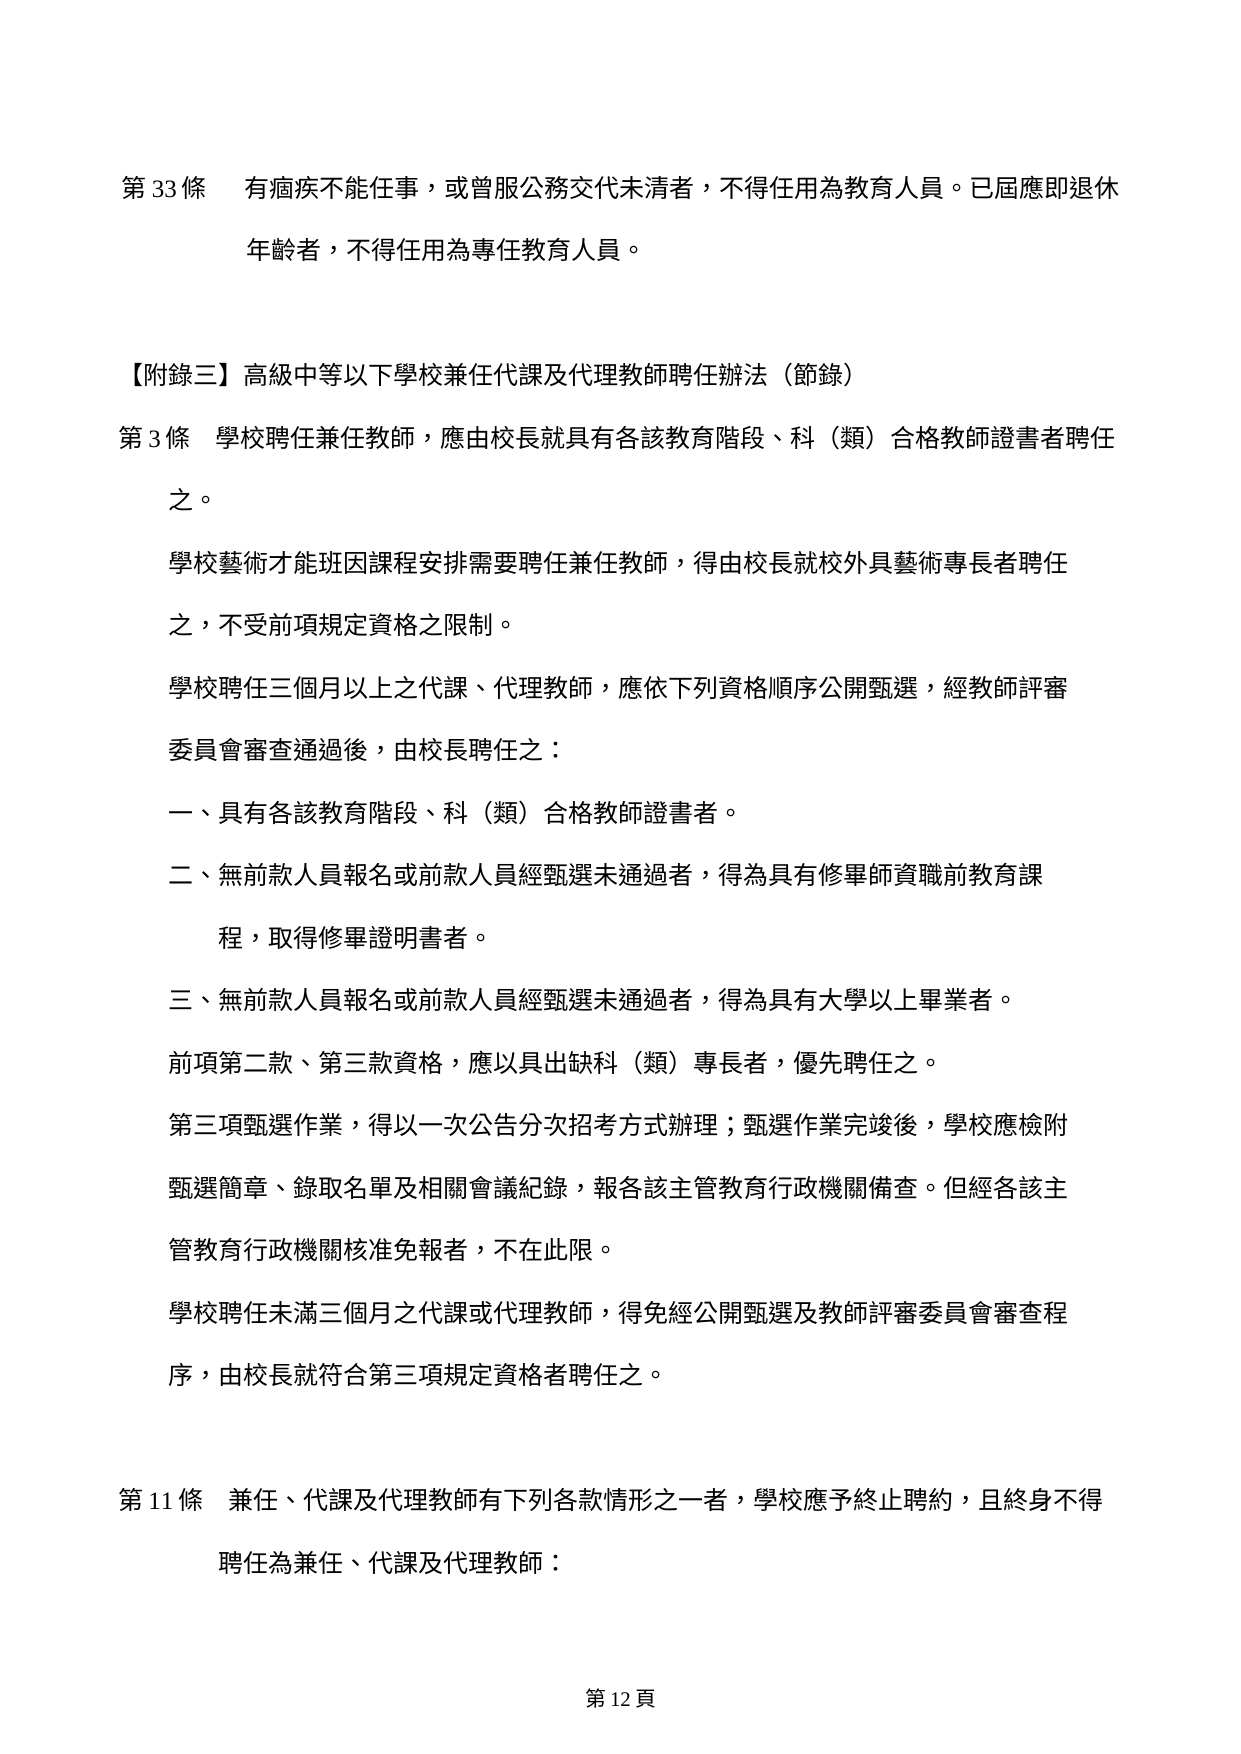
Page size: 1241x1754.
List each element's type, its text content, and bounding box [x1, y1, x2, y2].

text 之。 [118, 457, 1122, 519]
text 第11條 兼任、代課及代理教師有下列各款情形之一者，學校應予終止聘約，且終身不得 [118, 1457, 1122, 1519]
text 管教育行政機關核准免報者，不在此限。 [118, 1207, 1122, 1269]
text 二、無前款人員報名或前款人員經甄選未通過者，得為具有修畢師資職前教育課 [118, 832, 1122, 894]
text 聘任為兼任、代課及代理教師： [118, 1519, 1122, 1582]
text 程，取得修畢證明書者。 [168, 894, 1122, 957]
text 一、具有各該教育階段、科（類）合格教師證書者。 [118, 769, 1122, 832]
text 第3條 學校聘任兼任教師，應由校長就具有各該教育階段、科（類）合格教師證書者聘任 [118, 394, 1122, 457]
text 甄選簡章、錄取名單及相關會議紀錄，報各該主管教育行政機關備查。但經各該主 [118, 1144, 1122, 1207]
text 學校聘任未滿三個月之代課或代理教師，得免經公開甄選及教師評審委員會審查程 [118, 1269, 1122, 1332]
text 三、無前款人員報名或前款人員經甄選未通過者，得為具有大學以上畢業者。 [118, 957, 1122, 1019]
text 之，不受前項規定資格之限制。 [118, 582, 1122, 644]
text 【附錄三】高級中等以下學校兼任代課及代理教師聘任辦法（節錄） [118, 332, 1122, 394]
text 委員會審查通過後，由校長聘任之： [118, 707, 1122, 769]
text 第33條 有痼疾不能任事，或曾服公務交代未清者，不得任用為教育人員。已屆應即退休年齡者，不得任用為專任教育人員。 [122, 144, 1122, 269]
text 第三項甄選作業，得以一次公告分次招考方式辦理；甄選作業完竣後，學校應檢附 [118, 1082, 1122, 1144]
text 前項第二款、第三款資格，應以具出缺科（類）專長者，優先聘任之。 [118, 1019, 1122, 1082]
text 學校聘任三個月以上之代課、代理教師，應依下列資格順序公開甄選，經教師評審 [118, 644, 1122, 707]
text 學校藝術才能班因課程安排需要聘任兼任教師，得由校長就校外具藝術專長者聘任 [118, 519, 1122, 582]
text 序，由校長就符合第三項規定資格者聘任之。 [118, 1332, 1122, 1394]
